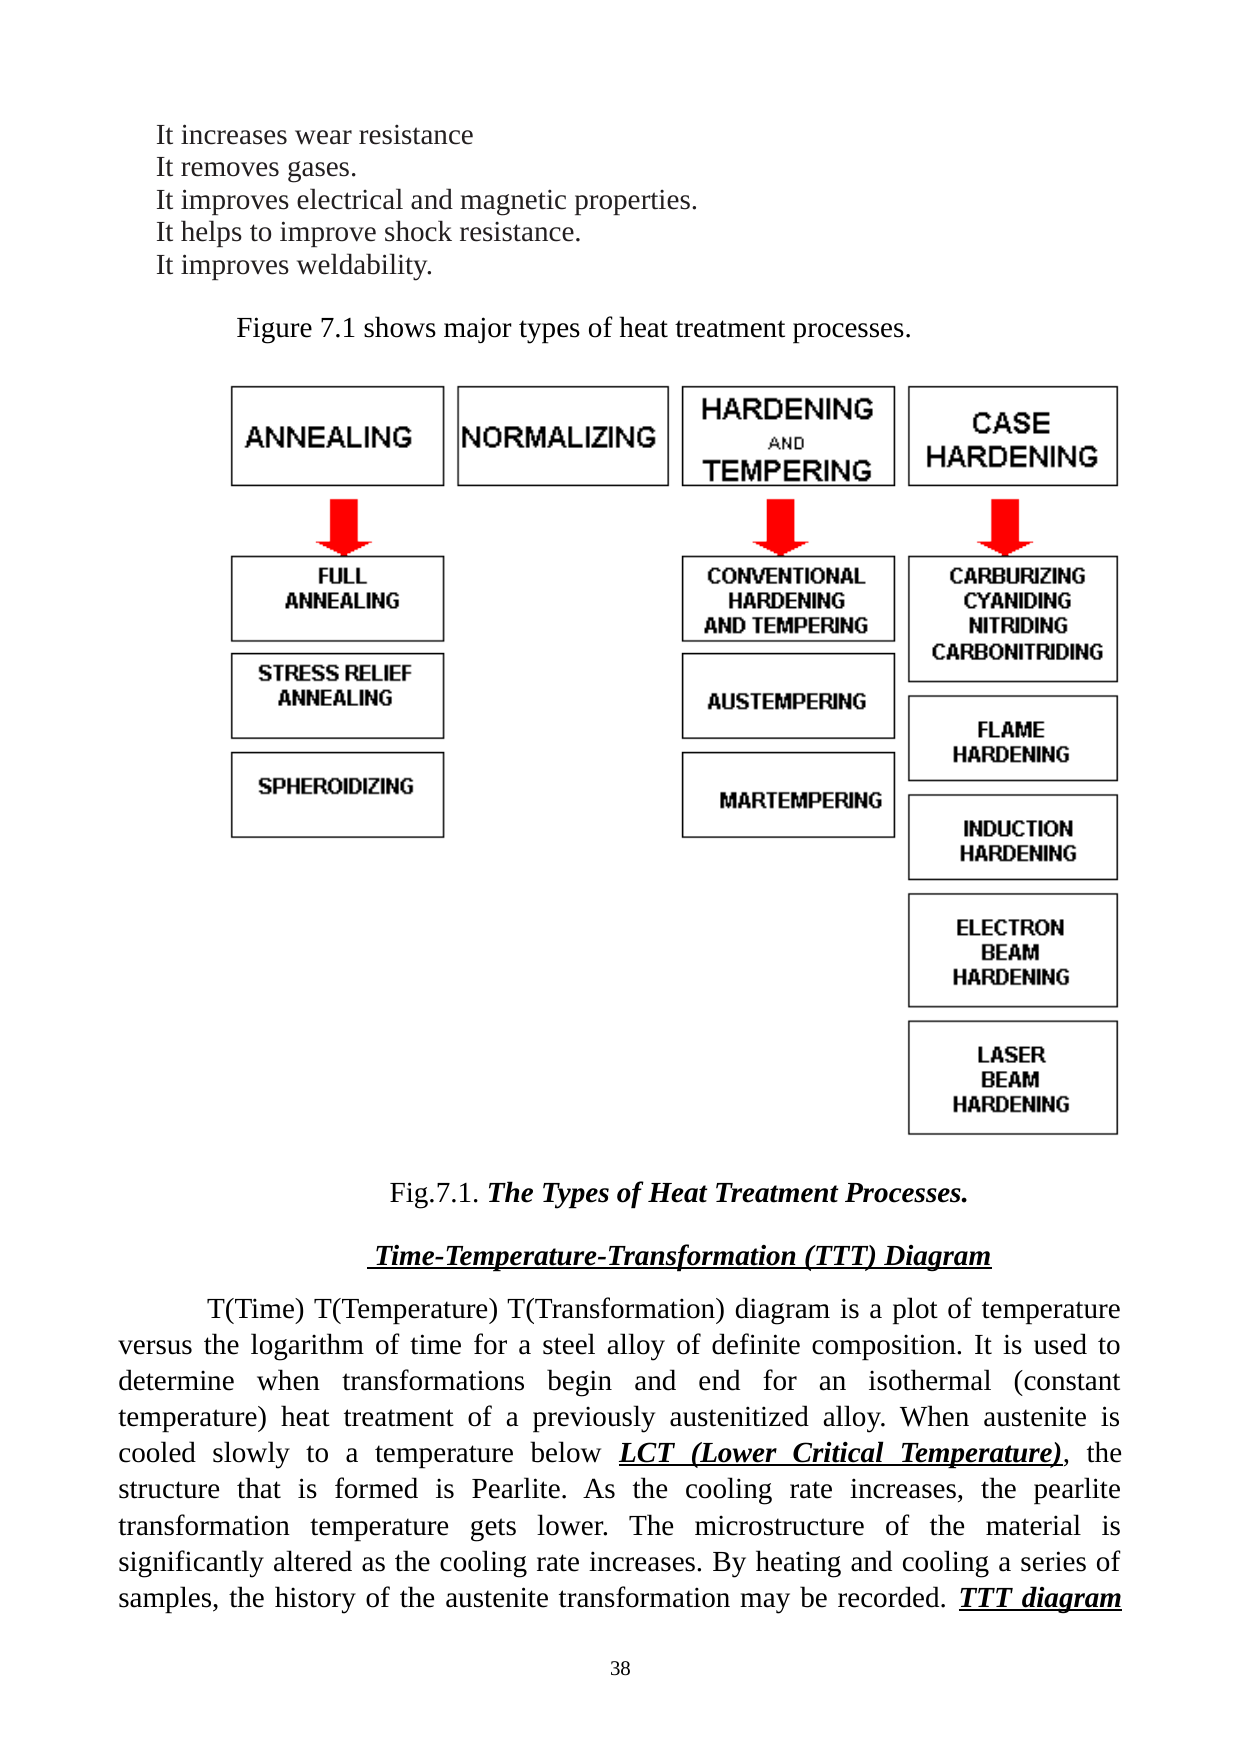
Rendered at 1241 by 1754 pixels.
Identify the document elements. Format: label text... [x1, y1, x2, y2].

picture [217, 372, 1154, 1146]
text It increases wear resistance [474, 118, 1122, 151]
text It removes gases. [357, 151, 1122, 183]
text Fig.7.1. The Types of Heat Treatment Processes. [118, 1175, 1122, 1209]
text It improves electrical and magnetic properties. [698, 183, 1122, 216]
text It helps to improve shock resistance. [582, 216, 1122, 248]
text It improves weldability. [433, 248, 1122, 281]
text T(Time) T(Temperature) T(Transformation) diagram is a plot of temperature versus the logarithm of time for a steel alloy of definite composition. It is used to determine when transformations begin and end for an isothermal (constant temperature) heat treatment of a previously austenitized alloy. When austenite is cooled slowly to a temperature below LCT (Lower Critical Temperature), the structure that is formed is Pearlite. As the cooling rate increases, the pearlite transformation temperature gets lower. The microstructure of the material is significantly altered as the cooling rate increases. By heating and cooling a series of samples, the history of the austenite transformation may be recorded. TTT diagram [118, 1291, 1122, 1613]
text Figure 7.1 shows major types of heat treatment processes. [118, 310, 1122, 343]
text Time-Temperature-Transformation (TTT) Diagram [118, 1238, 1122, 1271]
